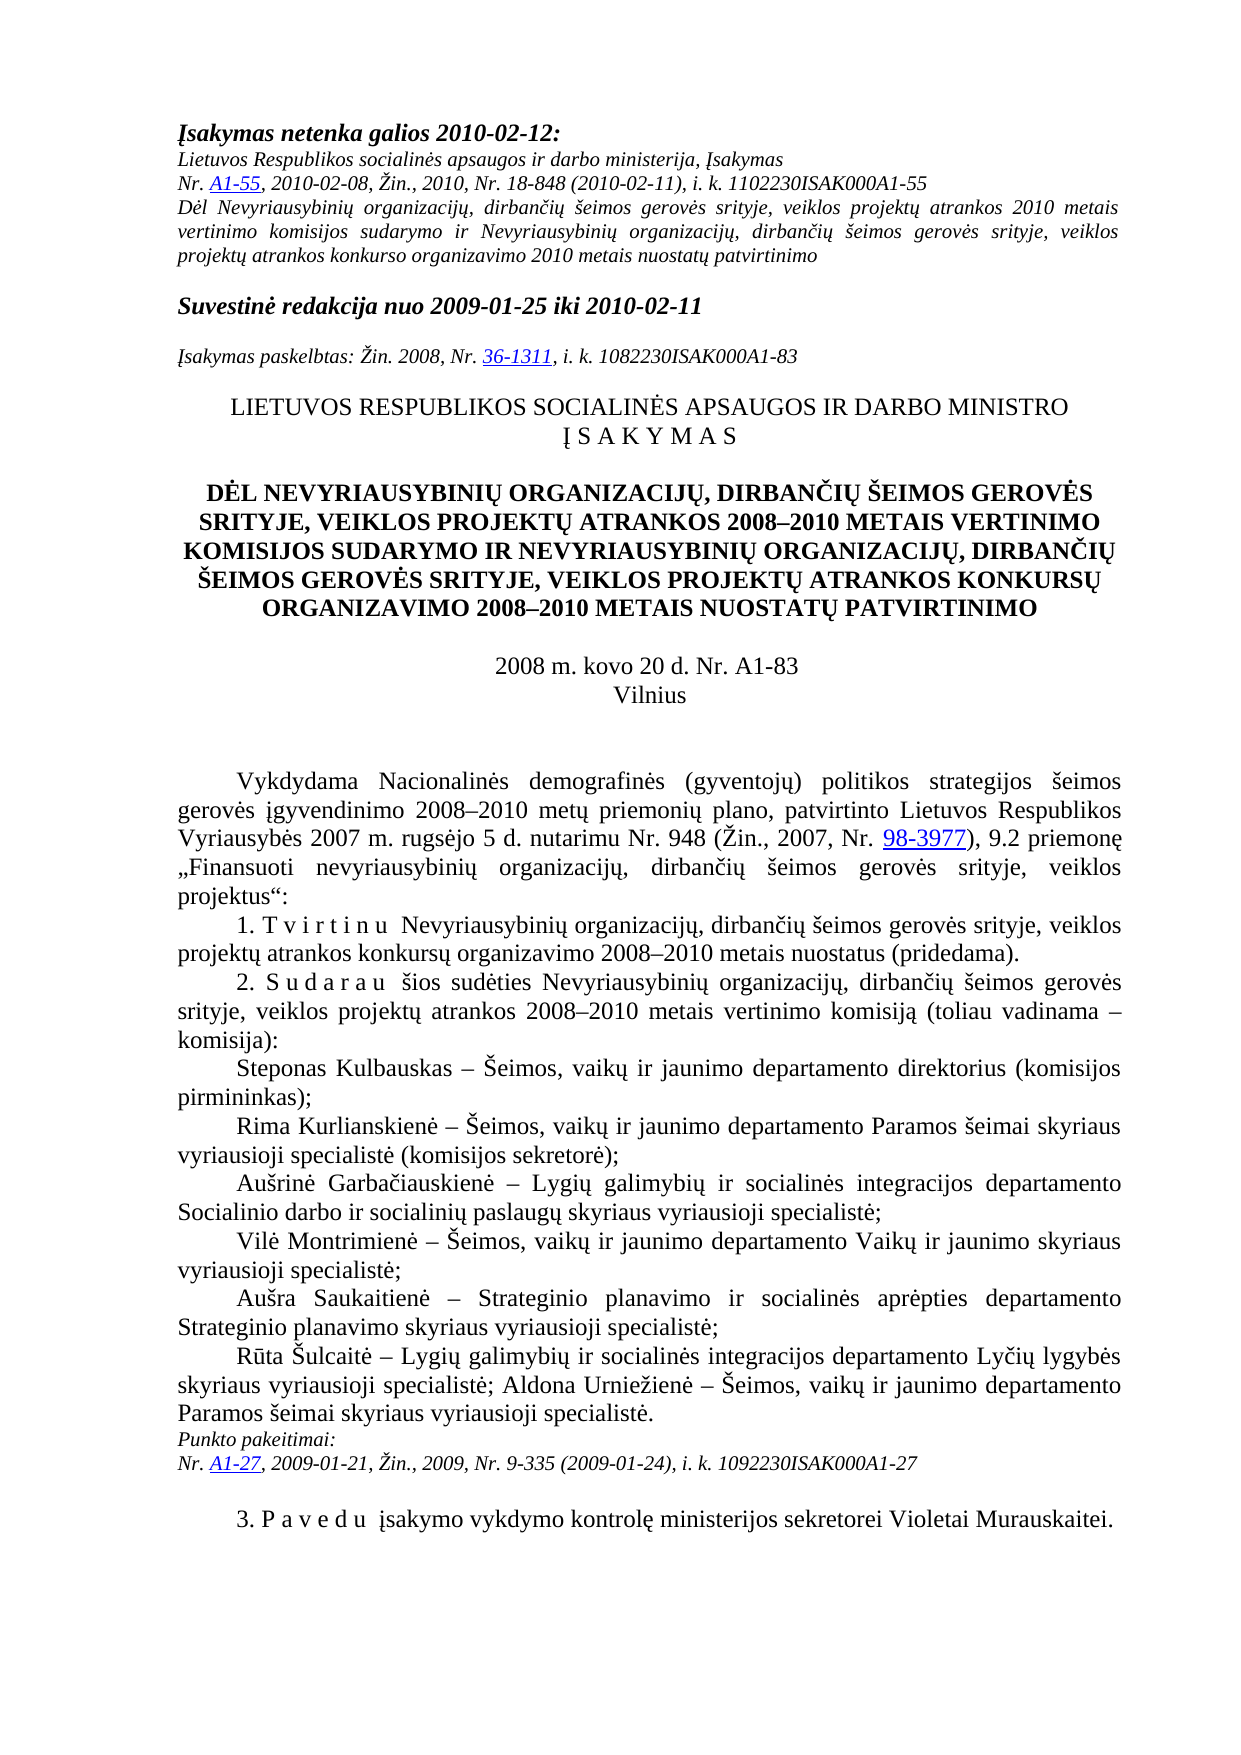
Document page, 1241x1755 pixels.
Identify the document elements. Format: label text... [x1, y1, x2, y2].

text Įsakymas paskelbtas: Žin. 2008, Nr. 36-1311, i. k. 1082230ISAK000A1-83 [177, 344, 1122, 368]
text Įsakymas netenka galios 2010-02-12: [177, 118, 1122, 147]
text Rima Kurlianskienė – Šeimos, vaikų ir jaunimo departamento Paramos šeimai skyriaus vyriausioji specialistė (komisijos sekretorė); [177, 1111, 1122, 1168]
text Vilnius [177, 680, 1122, 708]
text Vykdydama Nacionalinės demografinės (gyventojų) politikos strategijos šeimos gerovės įgyvendinimo 2008–2010 metų priemonių plano, patvirtinto Lietuvos Respublikos Vyriausybės 2007 m. rugsėjo 5 d. nutarimu Nr. 948 (Žin., 2007, Nr. 98-3977), 9.2 priemonę „Finansuoti nevyriausybinių organizacijų, dirbančių šeimos gerovės srityje, veiklos projektus“: [177, 766, 1122, 910]
text Lietuvos Respublikos socialinės apsaugos ir darbo ministerija, Įsakymas [177, 147, 1122, 171]
text Punkto pakeitimai: [177, 1427, 1122, 1451]
text ĮSAKYMAS [177, 421, 1122, 450]
text Aušrinė Garbačiauskienė – Lygių galimybių ir socialinės integracijos departamento Socialinio darbo ir socialinių paslaugų skyriaus vyriausioji specialistė; [177, 1168, 1122, 1226]
text Vilė Montrimienė – Šeimos, vaikų ir jaunimo departamento Vaikų ir jaunimo skyriaus vyriausioji specialistė; [177, 1226, 1122, 1283]
text 1. Tvirtinu Nevyriausybinių organizacijų, dirbančių šeimos gerovės srityje, veiklos projektų atrankos konkursų organizavimo 2008–2010 metais nuostatus (pridedama). [177, 910, 1122, 967]
text Nr. A1-27, 2009-01-21, Žin., 2009, Nr. 9-335 (2009-01-24), i. k. 1092230ISAK000A1-27 [177, 1451, 1122, 1475]
text Rūta Šulcaitė – Lygių galimybių ir socialinės integracijos departamento Lyčių lygybės skyriaus vyriausioji specialistė; Aldona Urniežienė – Šeimos, vaikų ir jaunimo departamento Paramos šeimai skyriaus vyriausioji specialistė. [177, 1341, 1122, 1427]
text Aušra Saukaitienė – Strateginio planavimo ir socialinės aprėpties departamento Strateginio planavimo skyriaus vyriausioji specialistė; [177, 1283, 1122, 1341]
text 2. Sudarau šios sudėties Nevyriausybinių organizacijų, dirbančių šeimos gerovės srityje, veiklos projektų atrankos 2008–2010 metais vertinimo komisiją (toliau vadinama – komisija): [177, 967, 1122, 1053]
text Steponas Kulbauskas – Šeimos, vaikų ir jaunimo departamento direktorius (komisijos pirmininkas); [177, 1053, 1122, 1111]
text 2008 m. kovo 20 d. Nr. A1-83 [177, 651, 1122, 680]
text Suvestinė redakcija nuo 2009-01-25 iki 2010-02-11 [177, 291, 1122, 320]
text 3. Pavedu įsakymo vykdymo kontrolę ministerijos sekretorei Violetai Murauskaitei. [177, 1504, 1122, 1533]
text Dėl Nevyriausybinių organizacijų, dirbančių šeimos gerovės srityje, veiklos projektų atrankos 2010 metais vertinimo komisijos sudarymo ir Nevyriausybinių organizacijų, dirbančių šeimos gerovės srityje, veiklos projektų atrankos konkurso organizavimo 2010 metais nuostatų patvirtinimo [177, 195, 1122, 267]
text LIETUVOS RESPUBLIKOS SOCIALINĖS APSAUGOS IR DARBO MINISTRO [177, 392, 1122, 421]
text Nr. A1-55, 2010-02-08, Žin., 2010, Nr. 18-848 (2010-02-11), i. k. 1102230ISAK000A1-55 [177, 171, 1122, 195]
text DĖL NEVYRIAUSYBINIŲ ORGANIZACIJŲ, DIRBANČIŲ ŠEIMOS GEROVĖS SRITYJE, VEIKLOS PROJEKTŲ ATRANKOS 2008–2010 METAIS VERTINIMO KOMISIJOS SUDARYMO IR NEVYRIAUSYBINIŲ ORGANIZACIJŲ, DIRBANČIŲ ŠEIMOS GEROVĖS SRITYJE, VEIKLOS PROJEKTŲ ATRANKOS KONKURSŲ ORGANIZAVIMO 2008–2010 METAIS NUOSTATŲ PATVIRTINIMO [177, 478, 1122, 622]
